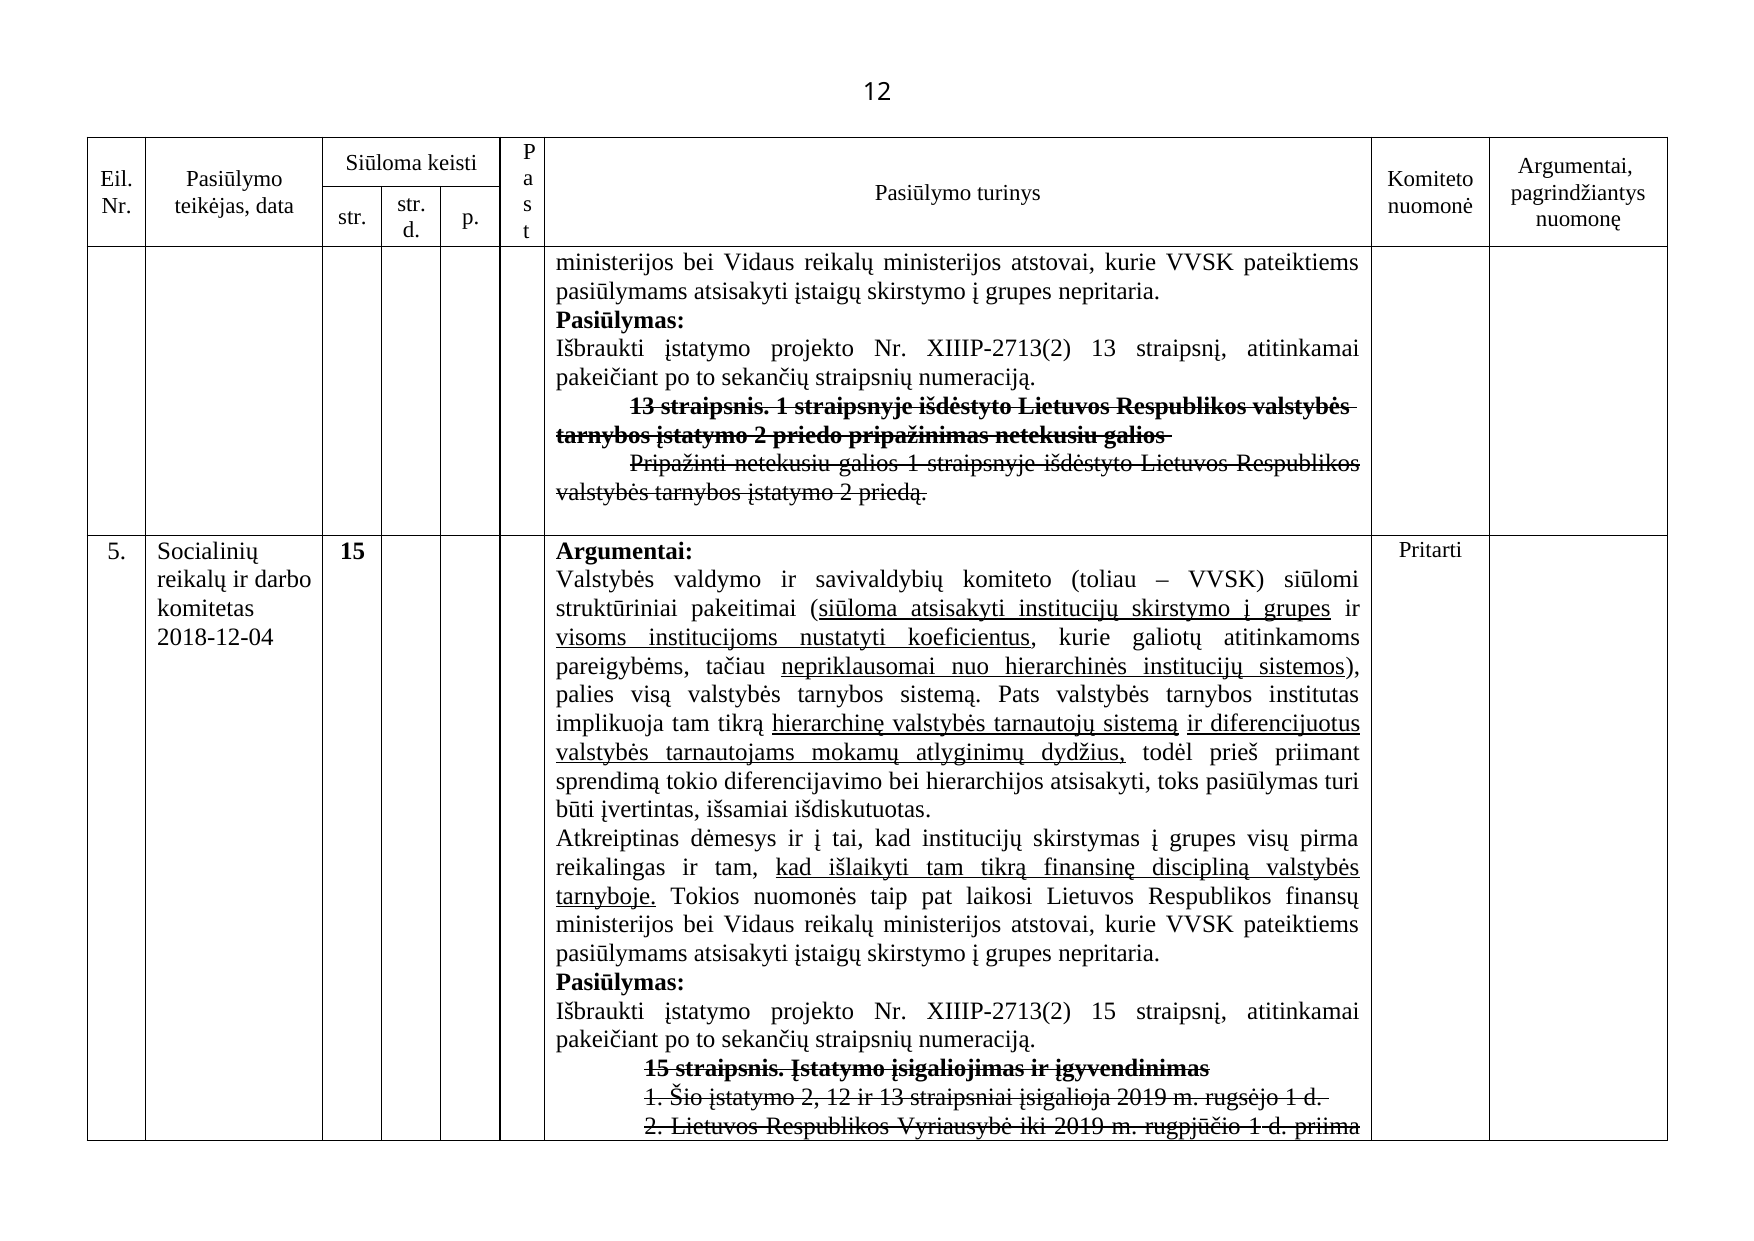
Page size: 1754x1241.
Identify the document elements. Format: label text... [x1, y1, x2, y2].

table_cell str. [323, 187, 381, 246]
table_cell [323, 247, 381, 535]
table_header Argumentai, pagrindžiantys nuomonę [1490, 138, 1667, 246]
table_cell [501, 536, 544, 1139]
table_cell 5. [88, 536, 145, 1139]
table_header Komiteto nuomonė [1372, 138, 1489, 246]
table_cell [501, 247, 544, 535]
table_header Pasiūlymo turinys [545, 138, 1371, 246]
table_cell [1372, 247, 1489, 535]
table_header Eil. Nr. [88, 138, 145, 246]
table_cell [382, 247, 440, 535]
table_header Siūloma keisti [323, 138, 499, 186]
table_cell 15 [323, 536, 381, 1139]
table_cell Pritarti [1372, 536, 1489, 1139]
table_cell [441, 247, 499, 535]
table_cell Socialinių reikalų ir darbo komitetas 2018-12-04 [146, 536, 322, 1139]
table_header Pastabos [501, 138, 544, 246]
table_cell [1490, 247, 1667, 535]
table_cell Argumentai: Valstybės valdymo ir savivaldybių komiteto (toliau – VVSK) siūlomi struktūriniai pakeitimai (siūloma atsisakyti institucijų skirstymo į grupes ir visoms institucijoms nustatyti koeficientus, kurie galiotų atitinkamoms pareigybėms, tačiau nepriklausomai nuo hierarchinės institucijų sistemos), palies visą valstybės tarnybos sistemą. Pats valstybės tarnybos institutas implikuoja tam tikrą hierarchinę valstybės tarnautojų sistemą ir diferencijuotus valstybės tarnautojams mokamų atlyginimų dydžius, todėl prieš priimant sprendimą tokio diferencijavimo bei hierarchijos atsisakyti, toks pasiūlymas turi būti įvertintas, išsamiai išdiskutuotas. Atkreiptinas dėmesys ir į tai, kad institucijų skirstymas į grupes visų pirma reikalingas ir tam, kad išlaikyti tam tikrą finansinę discipliną valstybės tarnyboje. Tokios nuomonės taip pat laikosi Lietuvos Respublikos finansų ministerijos bei Vidaus reikalų ministerijos atstovai, kurie VVSK pateiktiems pasiūlymams atsisakyti įstaigų skirstymo į grupes nepritaria. Pasiūlymas: Išbraukti įstatymo projekto Nr. XIIIP-2713(2) 15 straipsnį, atitinkamai pakeičiant po to sekančių straipsnių numeraciją. 15 straipsnis. Įstatymo įsigaliojimas ir įgyvendinimas 1. Šio įstatymo 2, 12 ir 13 straipsniai įsigalioja 2019 m. rugsėjo 1 d. 2. Lietuvos Respublikos Vyriausybė iki 2019 m. rugpjūčio 1 d. priima [545, 536, 1371, 1139]
table_cell str. d. [382, 187, 440, 246]
table_cell [382, 536, 440, 1139]
table_header Pasiūlymo teikėjas, data [146, 138, 322, 246]
table_cell [1490, 536, 1667, 1139]
table_cell [441, 536, 499, 1139]
table_cell ministerijos bei Vidaus reikalų ministerijos atstovai, kurie VVSK pateiktiems pasiūlymams atsisakyti įstaigų skirstymo į grupes nepritaria. Pasiūlymas: Išbraukti įstatymo projekto Nr. XIIIP-2713(2) 13 straipsnį, atitinkamai pakeičiant po to sekančių straipsnių numeraciją. 13 straipsnis. 1 straipsnyje išdėstyto Lietuvos Respublikos valstybės tarnybos įstatymo 2 priedo pripažinimas netekusiu galios Pripažinti netekusiu galios 1 straipsnyje išdėstyto Lietuvos Respublikos valstybės tarnybos įstatymo 2 priedą. [545, 247, 1371, 535]
table_cell [146, 247, 322, 535]
table_cell [88, 247, 145, 535]
table_cell p. [441, 187, 499, 246]
